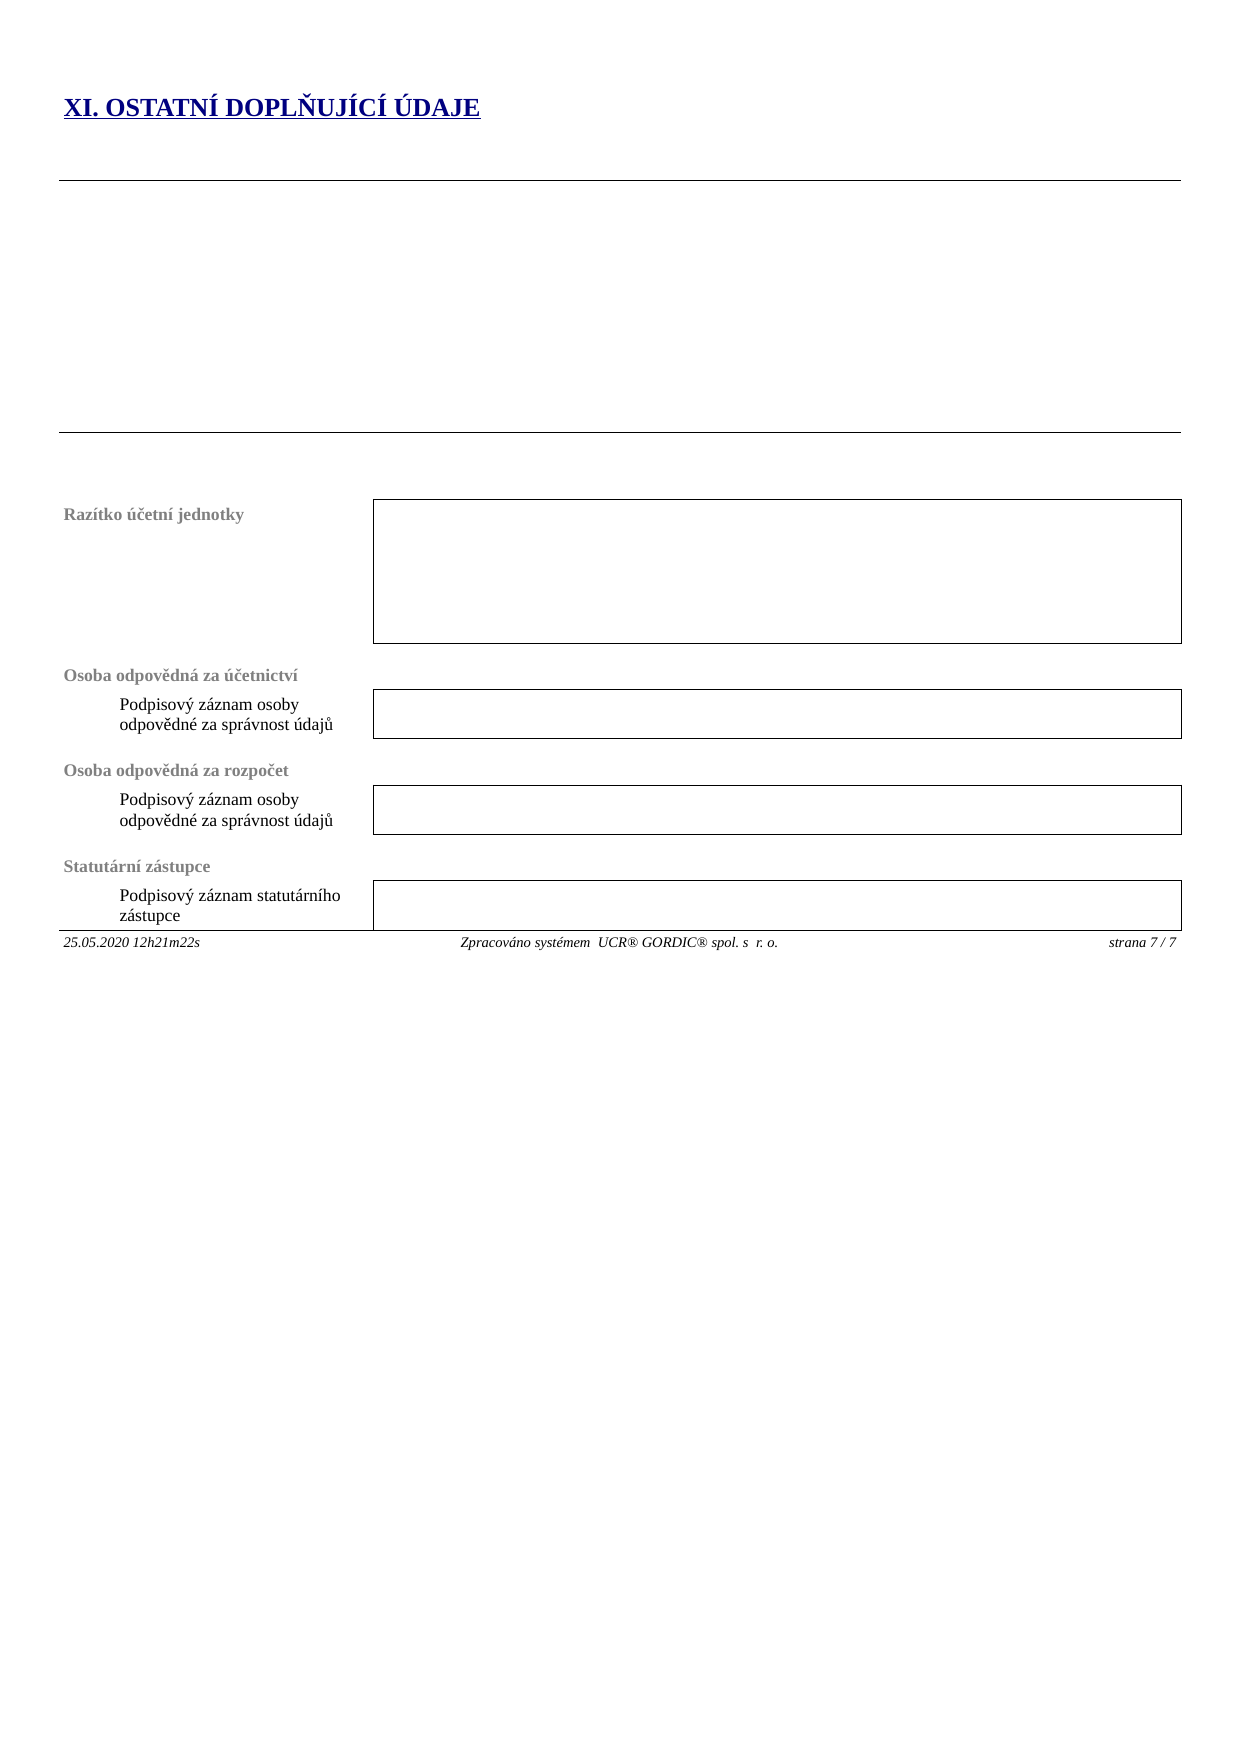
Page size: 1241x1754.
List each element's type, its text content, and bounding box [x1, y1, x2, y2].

table_cell [59, 585, 373, 614]
table_cell [374, 881, 1181, 929]
table_cell Osoba odpovědná za účetnictví [59, 660, 373, 689]
table_cell [59, 880, 115, 929]
table_cell Podpisový záznam osoby odpovědné za správnost údajů [115, 689, 373, 738]
table_cell [374, 786, 1181, 834]
table_cell [59, 614, 373, 643]
table_cell [373, 756, 1181, 784]
table_cell strana 8 / 8 [844, 931, 1181, 955]
table_cell [59, 738, 1181, 756]
table_cell Podpisový záznam statutárního zástupce [115, 880, 373, 929]
table_cell [374, 690, 1181, 738]
table_header XI. OSTATNÍ DOPLŇUJÍCÍ ÚDAJE [59, 88, 1181, 126]
table_cell [59, 528, 373, 557]
table_cell [374, 585, 1181, 614]
table_cell [374, 500, 1181, 528]
table_cell [59, 643, 1181, 660]
table_cell [59, 356, 1181, 381]
table_cell [59, 126, 1181, 155]
table_cell 25.05.2020 12h21m22s [59, 931, 396, 955]
table_cell [59, 206, 1181, 231]
table_cell [59, 231, 1181, 256]
table_cell [59, 181, 1181, 206]
table_cell [59, 785, 115, 834]
table_cell Osoba odpovědná za rozpočet [59, 756, 373, 784]
table_cell [59, 306, 1181, 331]
table_cell [59, 256, 1181, 281]
table_cell [59, 433, 1181, 470]
table_cell [373, 660, 1181, 689]
table_cell Podpisový záznam osoby odpovědné za správnost údajů [115, 785, 373, 834]
table_cell [59, 557, 373, 585]
table_cell [374, 557, 1181, 585]
table_cell [59, 331, 1181, 356]
table_cell [59, 406, 1181, 431]
table_cell [59, 381, 1181, 406]
table_cell [59, 470, 1181, 499]
table_cell Razítko účetní jednotky [59, 499, 373, 528]
table_cell [59, 155, 1181, 180]
table_cell [59, 834, 1181, 851]
table_cell [59, 689, 115, 738]
table_cell Zpracováno systémem UCR® GORDIC® spol. s r. o. [396, 931, 844, 955]
table_cell [374, 528, 1181, 557]
table_cell [59, 281, 1181, 306]
table_cell [373, 851, 1181, 880]
table_cell [374, 614, 1181, 643]
table_cell Statutární zástupce [59, 851, 373, 880]
